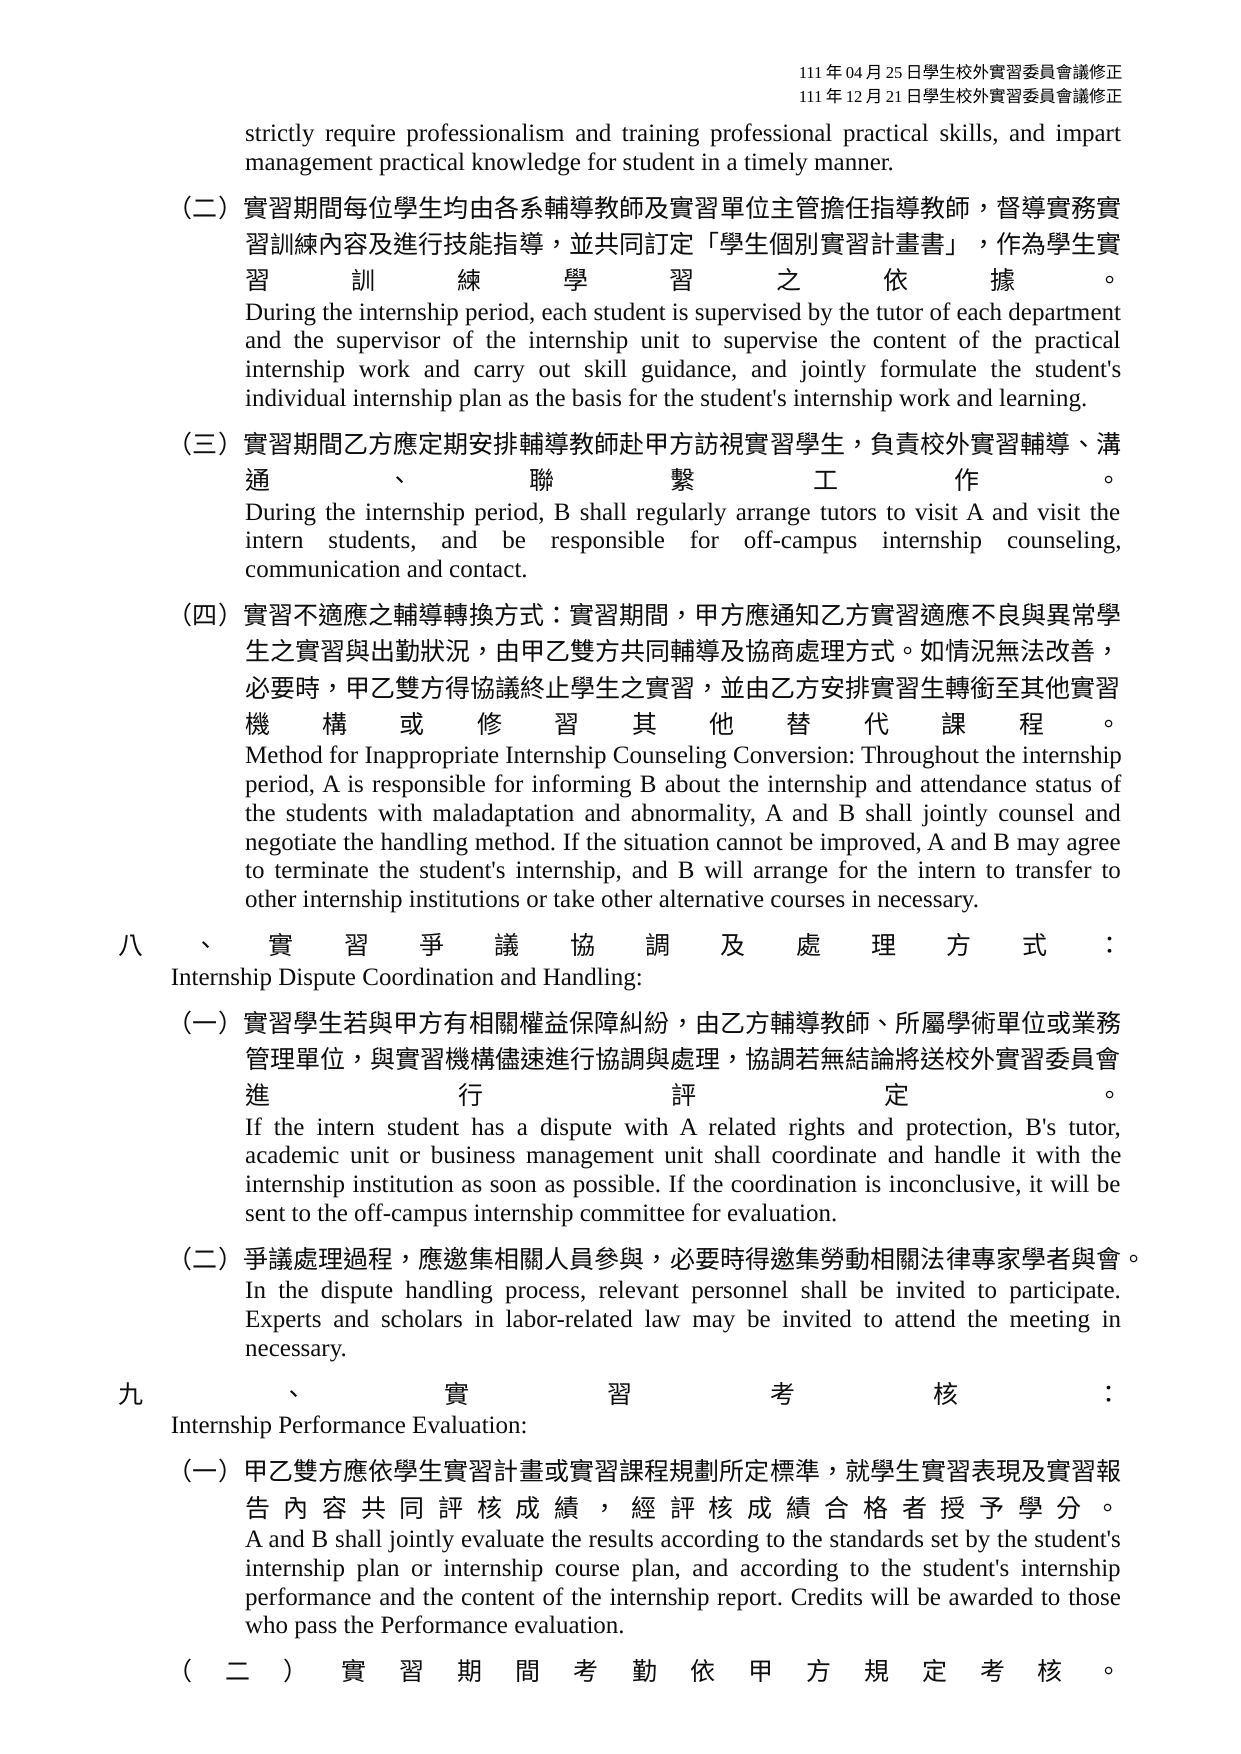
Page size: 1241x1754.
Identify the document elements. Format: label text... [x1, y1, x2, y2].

text （一）實習學生若與甲方有相關權益保障糾紛，由乙方輔導教師、所屬學術單位或業務管理單位，與實習機構儘速進行協調與處理，協調若無結論將送校外實習委員會進行評定。 If the intern student has a dispute with A related rights and protection, B's tutor, academic unit or business management unit shall coordinate and handle it with the internship institution as soon as possible. If the coordination is inconclusive, it will be sent to the off-campus internship committee for evaluation. [168, 1003, 1122, 1227]
text （二）實習期間考勤依甲方規定考核。 [168, 1652, 1122, 1688]
text （四）實習不適應之輔導轉換方式：實習期間，甲方應通知乙方實習適應不良與異常學生之實習與出勤狀況，由甲乙雙方共同輔導及協商處理方式。如情況無法改善，必要時，甲乙雙方得協議終止學生之實習，並由乙方安排實習生轉銜至其他實習機構或修習其他替代課程。 Method for Inappropriate Internship Counseling Conversion: Throughout the internship period, A is responsible for informing B about the internship and attendance status of the students with maladaptation and abnormality, A and B shall jointly counsel and negotiate the handling method. If the situation cannot be improved, A and B may agree to terminate the student's internship, and B will arrange for the intern to transfer to other internship institutions or take other alternative courses in necessary. [168, 596, 1122, 913]
text （二）爭議處理過程，應邀集相關人員參與，必要時得邀集勞動相關法律專家學者與會。 In the dispute handling process, relevant personnel shall be invited to participate. Experts and scholars in labor-related law may be invited to attend the meeting in necessary. [168, 1239, 1122, 1362]
text （二）實習期間每位學生均由各系輔導教師及實習單位主管擔任指導教師，督導實務實習訓練內容及進行技能指導，並共同訂定「學生個別實習計畫書」，作為學生實習訓練學習之依據。 During the internship period, each student is supervised by the tutor of each department and the supervisor of the internship unit to supervise the content of the practical internship work and carry out skill guidance, and jointly formulate the student's individual internship plan as the basis for the student's internship work and learning. [168, 188, 1122, 412]
text （一）甲乙雙方應依學生實習計畫或實習課程規劃所定標準，就學生實習表現及實習報告內容共同評核成績，經評核成績合格者授予學分。 A and B shall jointly evaluate the results according to the standards set by the student's internship plan or internship course plan, and according to the student's internship performance and the content of the internship report. Credits will be awarded to those who pass the Performance evaluation. [168, 1452, 1122, 1639]
text 八、實習爭議協調及處理方式： Internship Dispute Coordination and Handling: [118, 926, 1122, 991]
text （三）實習期間乙方應定期安排輔導教師赴甲方訪視實習學生，負責校外實習輔導、溝通、聯繫工作。 During the internship period, B shall regularly arrange tutors to visit A and visit the intern students, and be responsible for off-campus internship counseling, communication and contact. [168, 424, 1122, 583]
text strictly require professionalism and training professional practical skills, and impart management practical knowledge for student in a timely manner. [168, 118, 1122, 176]
text 九、實習考核： Internship Performance Evaluation: [118, 1374, 1122, 1439]
